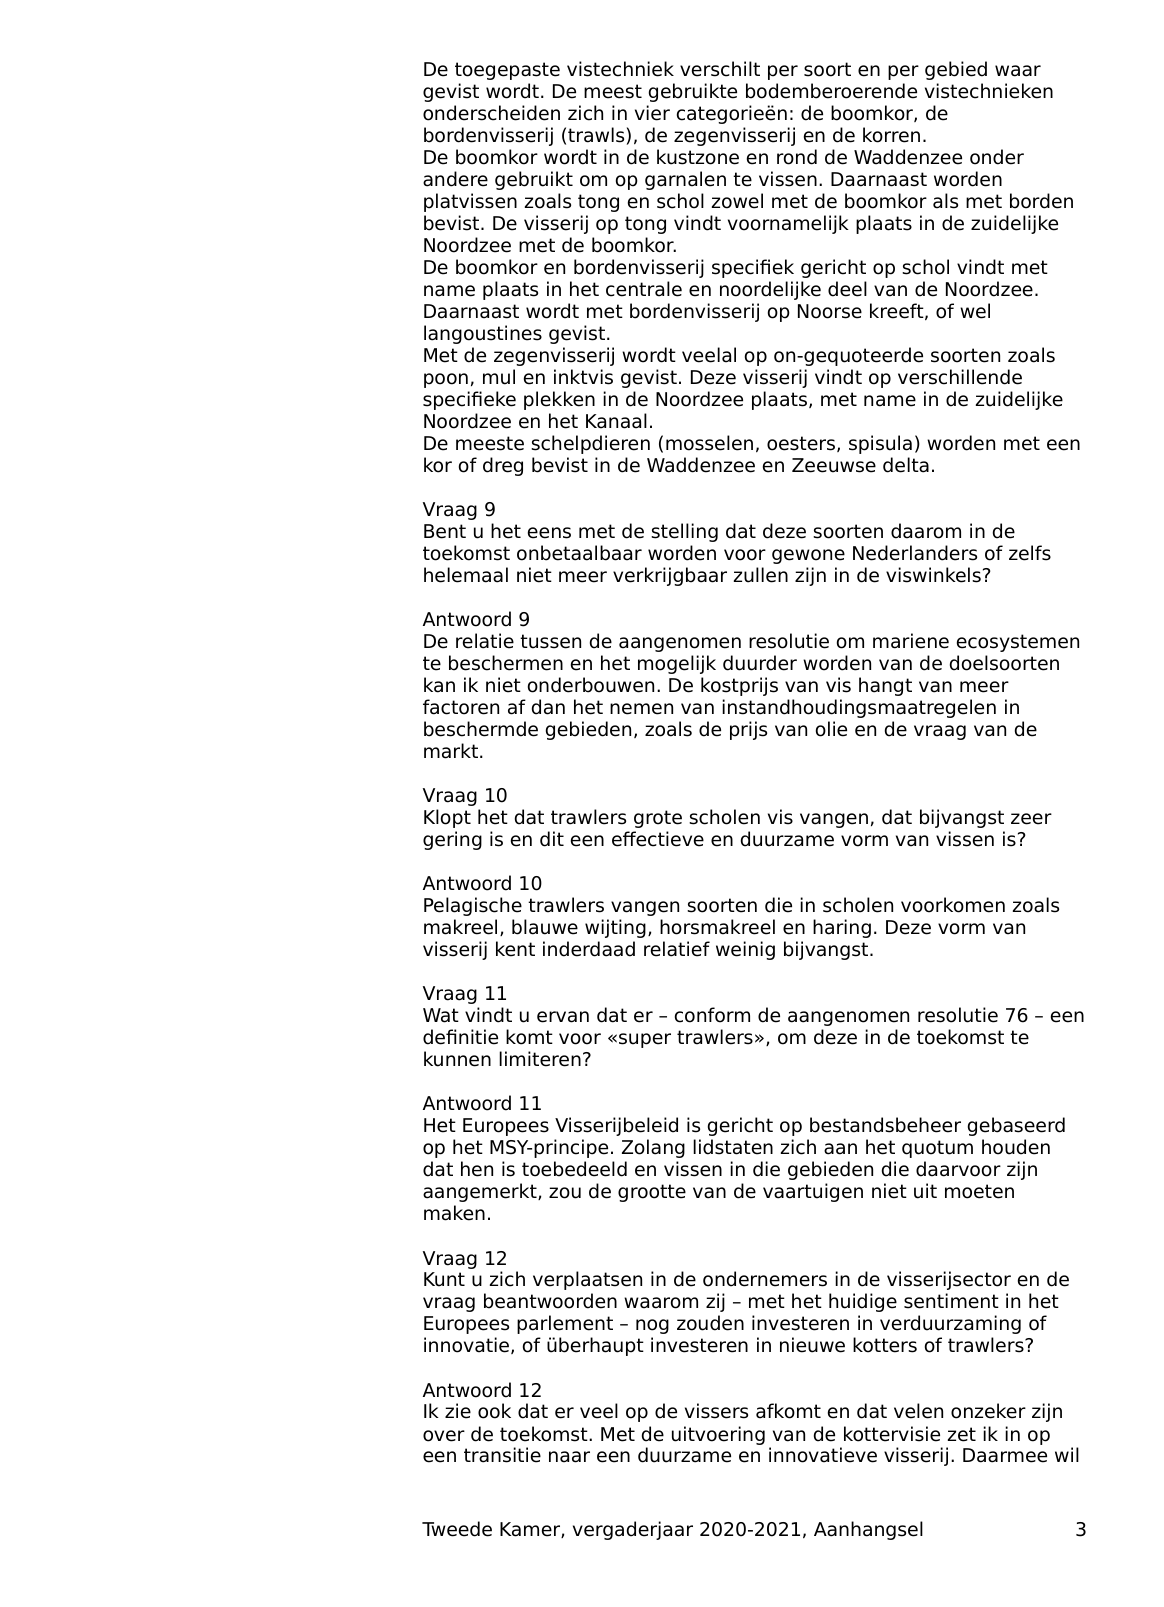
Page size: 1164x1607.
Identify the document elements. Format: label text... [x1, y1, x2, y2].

text Bent u het eens met de stelling dat deze soorten daarom in de toekomst onbetaalbaar worden voor gewone Nederlanders of zelfs helemaal niet meer verkrijgbaar zullen zijn in de viswinkels? [422, 521, 1087, 587]
text De meeste schelpdieren (mosselen, oesters, spisula) worden met een kor of dreg bevist in de Waddenzee en Zeeuwse delta. [422, 433, 1087, 477]
text Wat vindt u ervan dat er – conform de aangenomen resolutie 76 – een definitie komt voor «super trawlers», om deze in de toekomst te kunnen limiteren? [422, 1005, 1087, 1071]
text De boomkor wordt in de kustzone en rond de Waddenzee onder andere gebruikt om op garnalen te vissen. Daarnaast worden platvissen zoals tong en schol zowel met de boomkor als met borden bevist. De visserij op tong vindt voornamelijk plaats in de zuidelijke Noordzee met de boomkor. [422, 147, 1087, 257]
text Antwoord 9 [422, 609, 1087, 631]
text Vraag 9 [422, 499, 1087, 521]
text Vraag 10 [422, 785, 1087, 807]
text Met de zegenvisserij wordt veelal op on-gequoteerde soorten zoals poon, mul en inktvis gevist. Deze visserij vindt op verschillende specifieke plekken in de Noordzee plaats, met name in de zuidelijke Noordzee en het Kanaal. [422, 345, 1087, 433]
text Antwoord 12 [422, 1379, 1087, 1401]
text Klopt het dat trawlers grote scholen vis vangen, dat bijvangst zeer gering is en dit een effectieve en duurzame vorm van vissen is? [422, 807, 1087, 851]
text Vraag 12 [422, 1247, 1087, 1269]
text Vraag 11 [422, 983, 1087, 1005]
text Antwoord 10 [422, 873, 1087, 895]
text Ik zie ook dat er veel op de vissers afkomt en dat velen onzeker zijn over de toekomst. Met de uitvoering van de kottervisie zet ik in op een transitie naar een duurzame en innovatieve visserij. Daarmee wil [422, 1401, 1087, 1467]
text De toegepaste vistechniek verschilt per soort en per gebied waar gevist wordt. De meest gebruikte bodemberoerende vistechnieken onderscheiden zich in vier categorieën: de boomkor, de bordenvisserij (trawls), de zegenvisserij en de korren. [422, 59, 1087, 147]
text De boomkor en bordenvisserij specifiek gericht op schol vindt met name plaats in het centrale en noordelijke deel van de Noordzee. Daarnaast wordt met bordenvisserij op Noorse kreeft, of wel langoustines gevist. [422, 257, 1087, 345]
text Pelagische trawlers vangen soorten die in scholen voorkomen zoals makreel, blauwe wijting, horsmakreel en haring. Deze vorm van visserij kent inderdaad relatief weinig bijvangst. [422, 895, 1087, 961]
text Het Europees Visserijbeleid is gericht op bestandsbeheer gebaseerd op het MSY-principe. Zolang lidstaten zich aan het quotum houden dat hen is toebedeeld en vissen in die gebieden die daarvoor zijn aangemerkt, zou de grootte van de vaartuigen niet uit moeten maken. [422, 1115, 1087, 1225]
text De relatie tussen de aangenomen resolutie om mariene ecosystemen te beschermen en het mogelijk duurder worden van de doelsoorten kan ik niet onderbouwen. De kostprijs van vis hangt van meer factoren af dan het nemen van instandhoudingsmaatregelen in beschermde gebieden, zoals de prijs van olie en de vraag van de markt. [422, 631, 1087, 763]
text Kunt u zich verplaatsen in de ondernemers in de visserijsector en de vraag beantwoorden waarom zij – met het huidige sentiment in het Europees parlement – nog zouden investeren in verduurzaming of innovatie, of überhaupt investeren in nieuwe kotters of trawlers? [422, 1269, 1087, 1357]
text Antwoord 11 [422, 1093, 1087, 1115]
